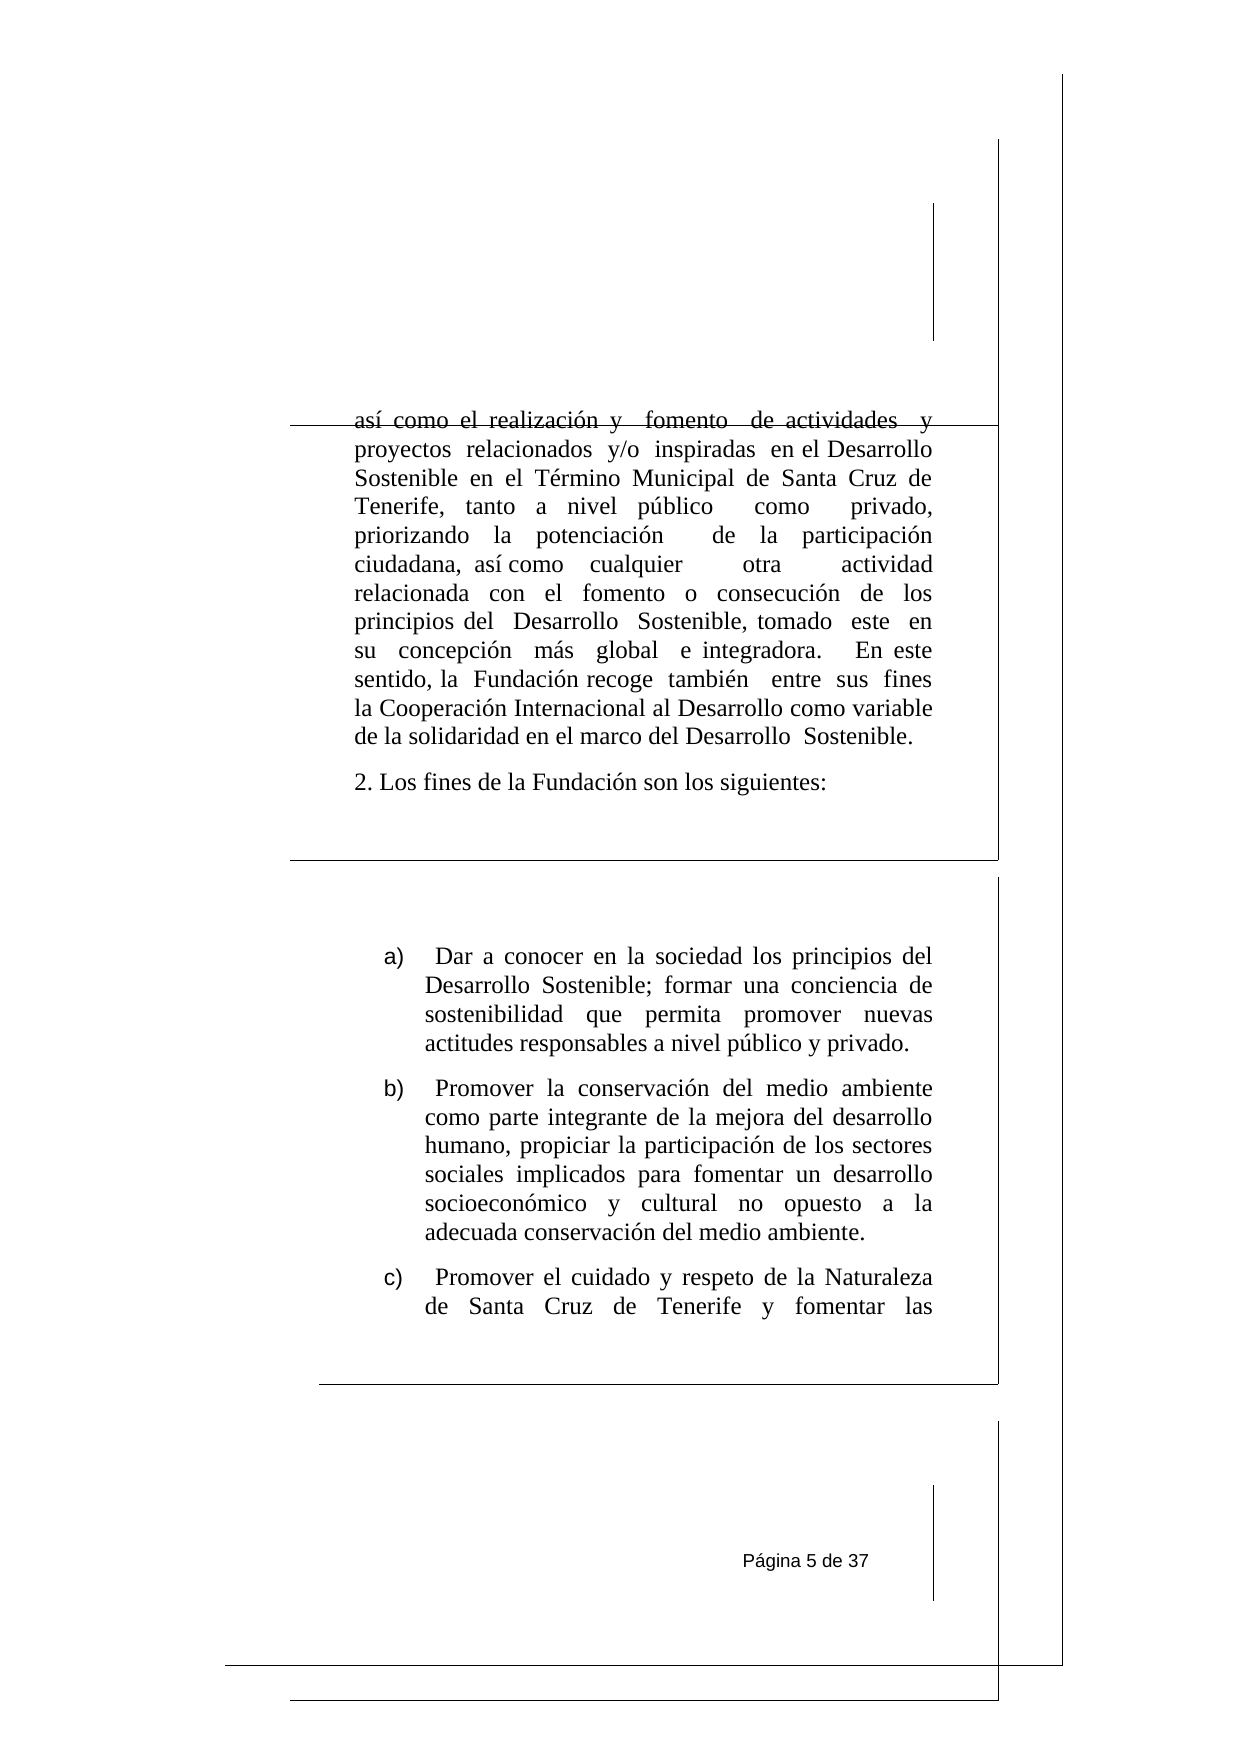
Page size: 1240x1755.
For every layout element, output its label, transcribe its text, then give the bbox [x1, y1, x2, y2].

list Promover la conservación del medio ambiente como parte integrante de la mejora del desarrollo humano, propiciar la participación de los sectores sociales implicados para fomentar un desarrollo socioeconómico y cultural no opuesto a la adecuada conservación del medio ambiente. [319, 1008, 998, 1198]
list Promover el cuidado y respeto de la Naturaleza de Santa Cruz de Tenerife y fomentar las actuaciones a favor del medio ambiente urbano y rural, previniendo riesgos ambientales. [319, 1198, 998, 1384]
text 2. Los fines de la Fundación son los siguientes: [289, 702, 998, 860]
text 1. La Fundación tendrá como fin fundacional la sensibilización, educación y formación de los ciudadanos y las Instituciones en materia de Desarrollo Sostenible, así como el realización y fomento de actividades y proyectos relacionados y/o inspiradas en el Desarrollo Sostenible en el Término Municipal de Santa Cruz de Tenerife, tanto a nivel público como privado, priorizando la potenciación de la participación ciudadana, así como cualquier otra actividad relacionada con el fomento o consecución de los principios del Desarrollo Sostenible, tomado este en su concepción más global e integradora. En este sentido, la Fundación recoge también entre sus fines la Cooperación Internacional al Desarrollo como variable de la solidaridad en el marco del Desarrollo Sostenible. [289, 341, 998, 702]
list Dar a conocer en la sociedad los principios del Desarrollo Sostenible; formar una conciencia de sostenibilidad que permita promover nuevas actitudes responsables a nivel público y privado. [319, 877, 998, 1008]
